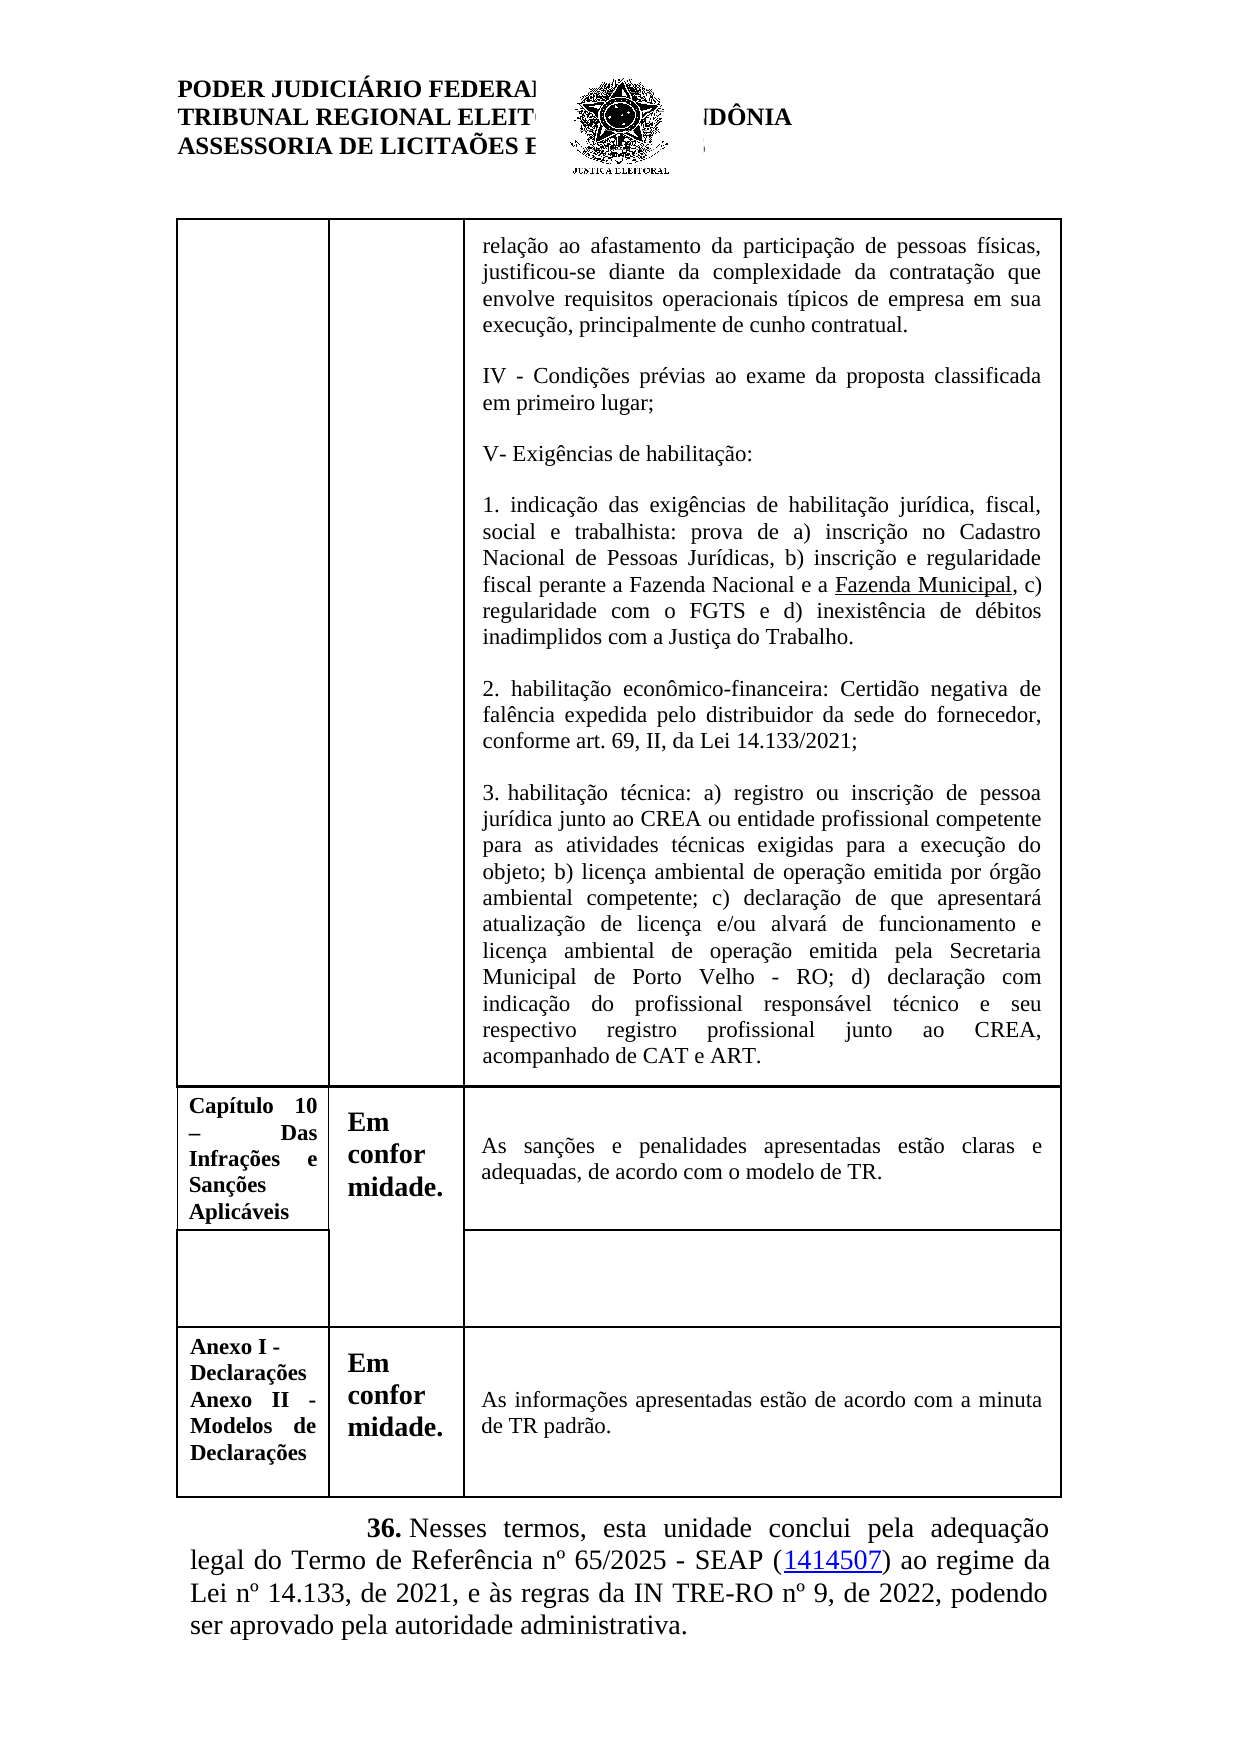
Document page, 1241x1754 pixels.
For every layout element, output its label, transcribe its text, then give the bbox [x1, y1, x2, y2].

table_cell [178, 220, 328, 1085]
table_cell relação ao afastamento da participação de pessoas físicas, justificou-se diante da complexidade da contratação que envolve requisitos operacionais típicos de empresa em sua execução, principalmente de cunho contratual. IV - Condições prévias ao exame da proposta classificada em primeiro lugar; V- Exigências de habilitação: 1. indicação das exigências de habilitação jurídica, fiscal, social e trabalhista: prova de a) inscrição no Cadastro Nacional de Pessoas Jurídicas, b) inscrição e regularidade fiscal perante a Fazenda Nacional e a Fazenda Municipal, c) regularidade com o FGTS e d) inexistência de débitos inadimplidos com a Justiça do Trabalho. 2. habilitação econômico-financeira: Certidão negativa de falência expedida pelo distribuidor da sede do fornecedor, conforme art. 69, II, da Lei 14.133/2021; 3. habilitação técnica: a) registro ou inscrição de pessoa jurídica junto ao CREA ou entidade profissional competente para as atividades técnicas exigidas para a execução do objeto; b) licença ambiental de operação emitida por órgão ambiental competente; c) declaração de que apresentará atualização de licença e/ou alvará de funcionamento e licença ambiental de operação emitida pela Secretaria Municipal de Porto Velho - RO; d) declaração com indicação do profissional responsável técnico e seu respectivo registro profissional junto ao CREA, acompanhado de CAT e ART. [465, 220, 1060, 1085]
table_cell As sanções e penalidades apresentadas estão claras e adequadas, de acordo com o modelo de TR. [465, 1088, 1060, 1229]
text 36. Nesses termos, esta unidade conclui pela adequação legal do Termo de Referência nº 65/2025 - SEAP (1414507) ao regime da Lei nº 14.133, de 2021, e às regras da IN TRE-RO nº 9, de 2022, podendo ser aprovado pela autoridade administrativa. [190, 1511, 1051, 1640]
table_cell As informações apresentadas estão de acordo com a minuta de TR padrão. [465, 1328, 1060, 1496]
table_cell Anexo I - Declarações Anexo II - Modelos de Declarações [178, 1328, 328, 1496]
table_cell Capítulo 10 – Das Infrações e Sanções Aplicáveis [178, 1088, 328, 1229]
table_cell [465, 1231, 1060, 1326]
table_cell Em conformidade. [329, 1088, 463, 1229]
table_cell [330, 1229, 463, 1326]
table_cell [330, 220, 463, 1085]
table_cell Em conformidade. [330, 1328, 463, 1496]
table_cell [178, 1231, 328, 1326]
